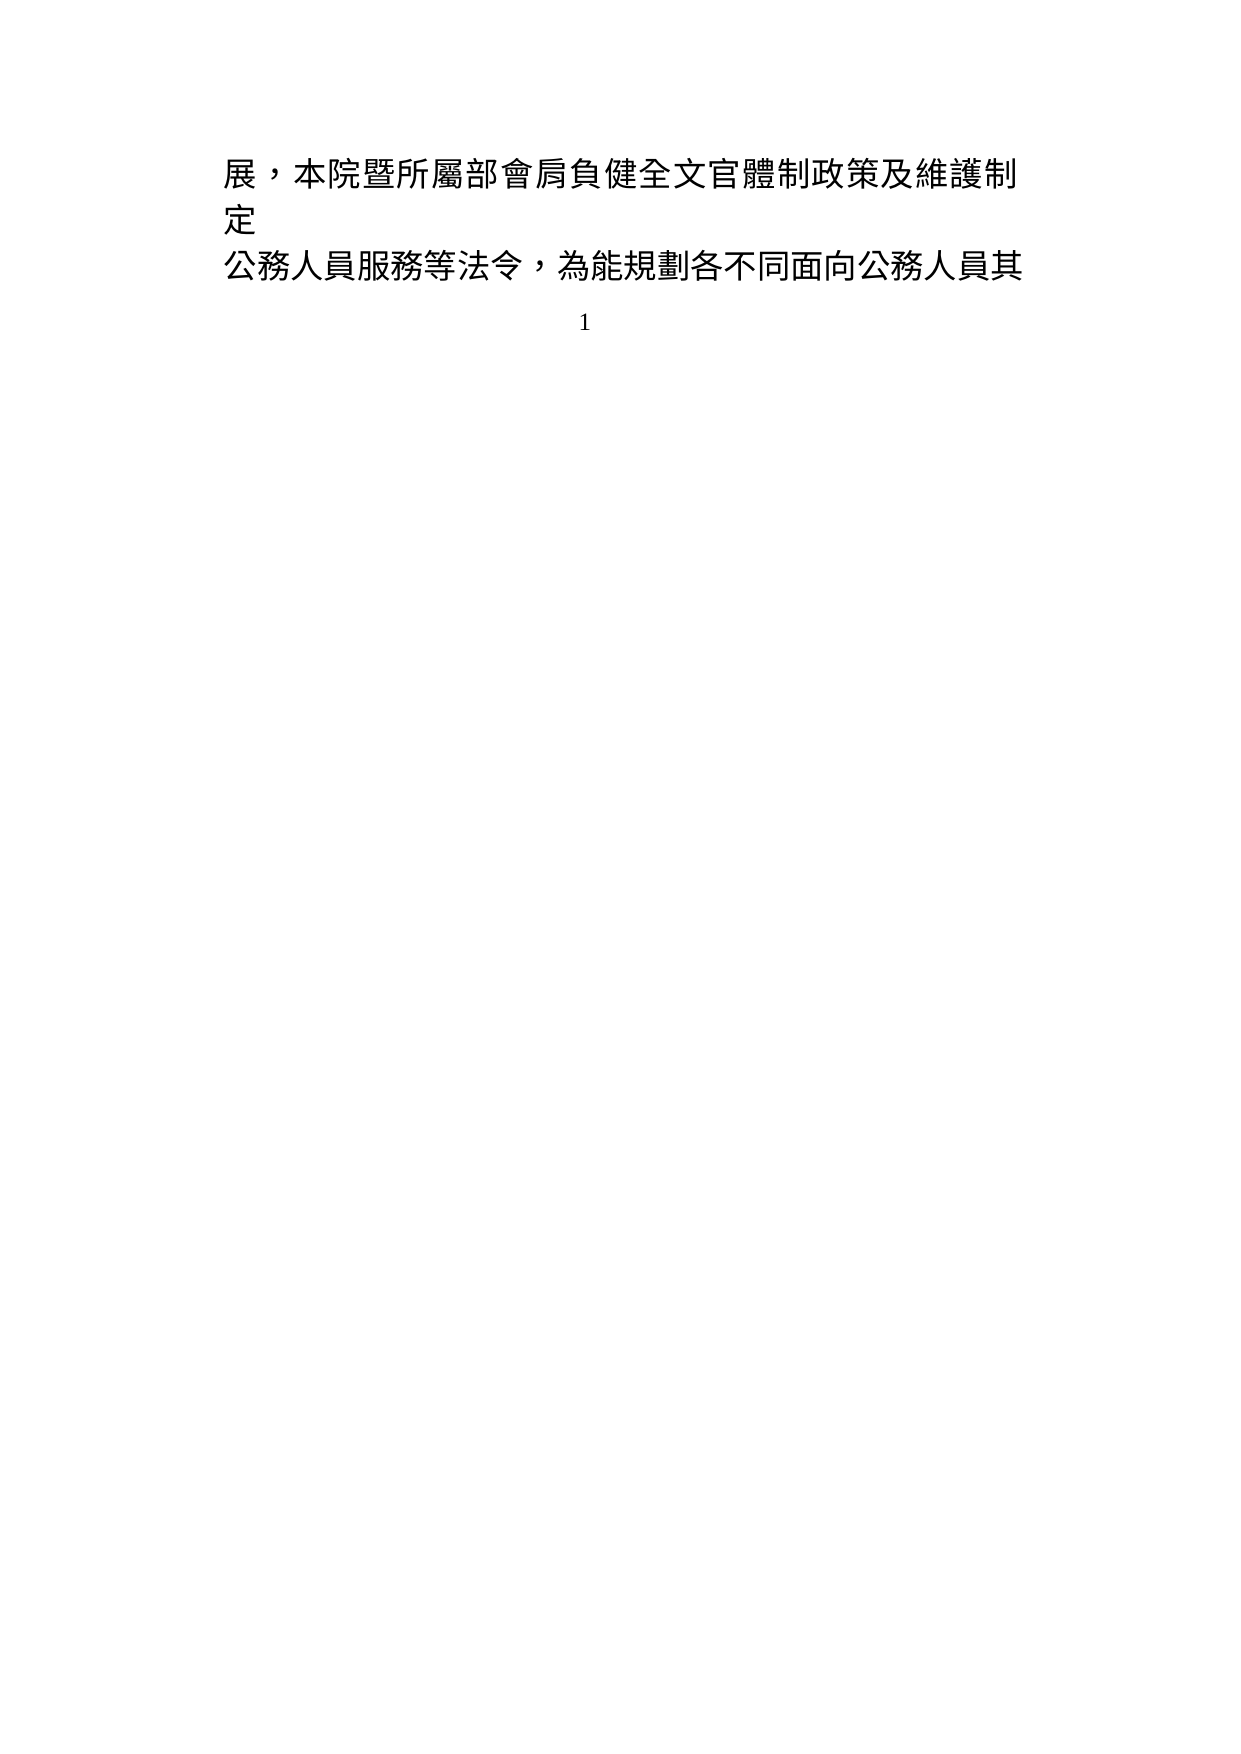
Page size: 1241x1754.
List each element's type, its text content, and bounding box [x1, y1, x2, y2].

text 1 [578, 307, 1024, 336]
text 公務人員服務等法令，為能規劃各不同面向公務人員其 [224, 245, 1024, 287]
text 展，本院暨所屬部會肩負健全文官體制政策及維護制定 [224, 150, 1019, 241]
